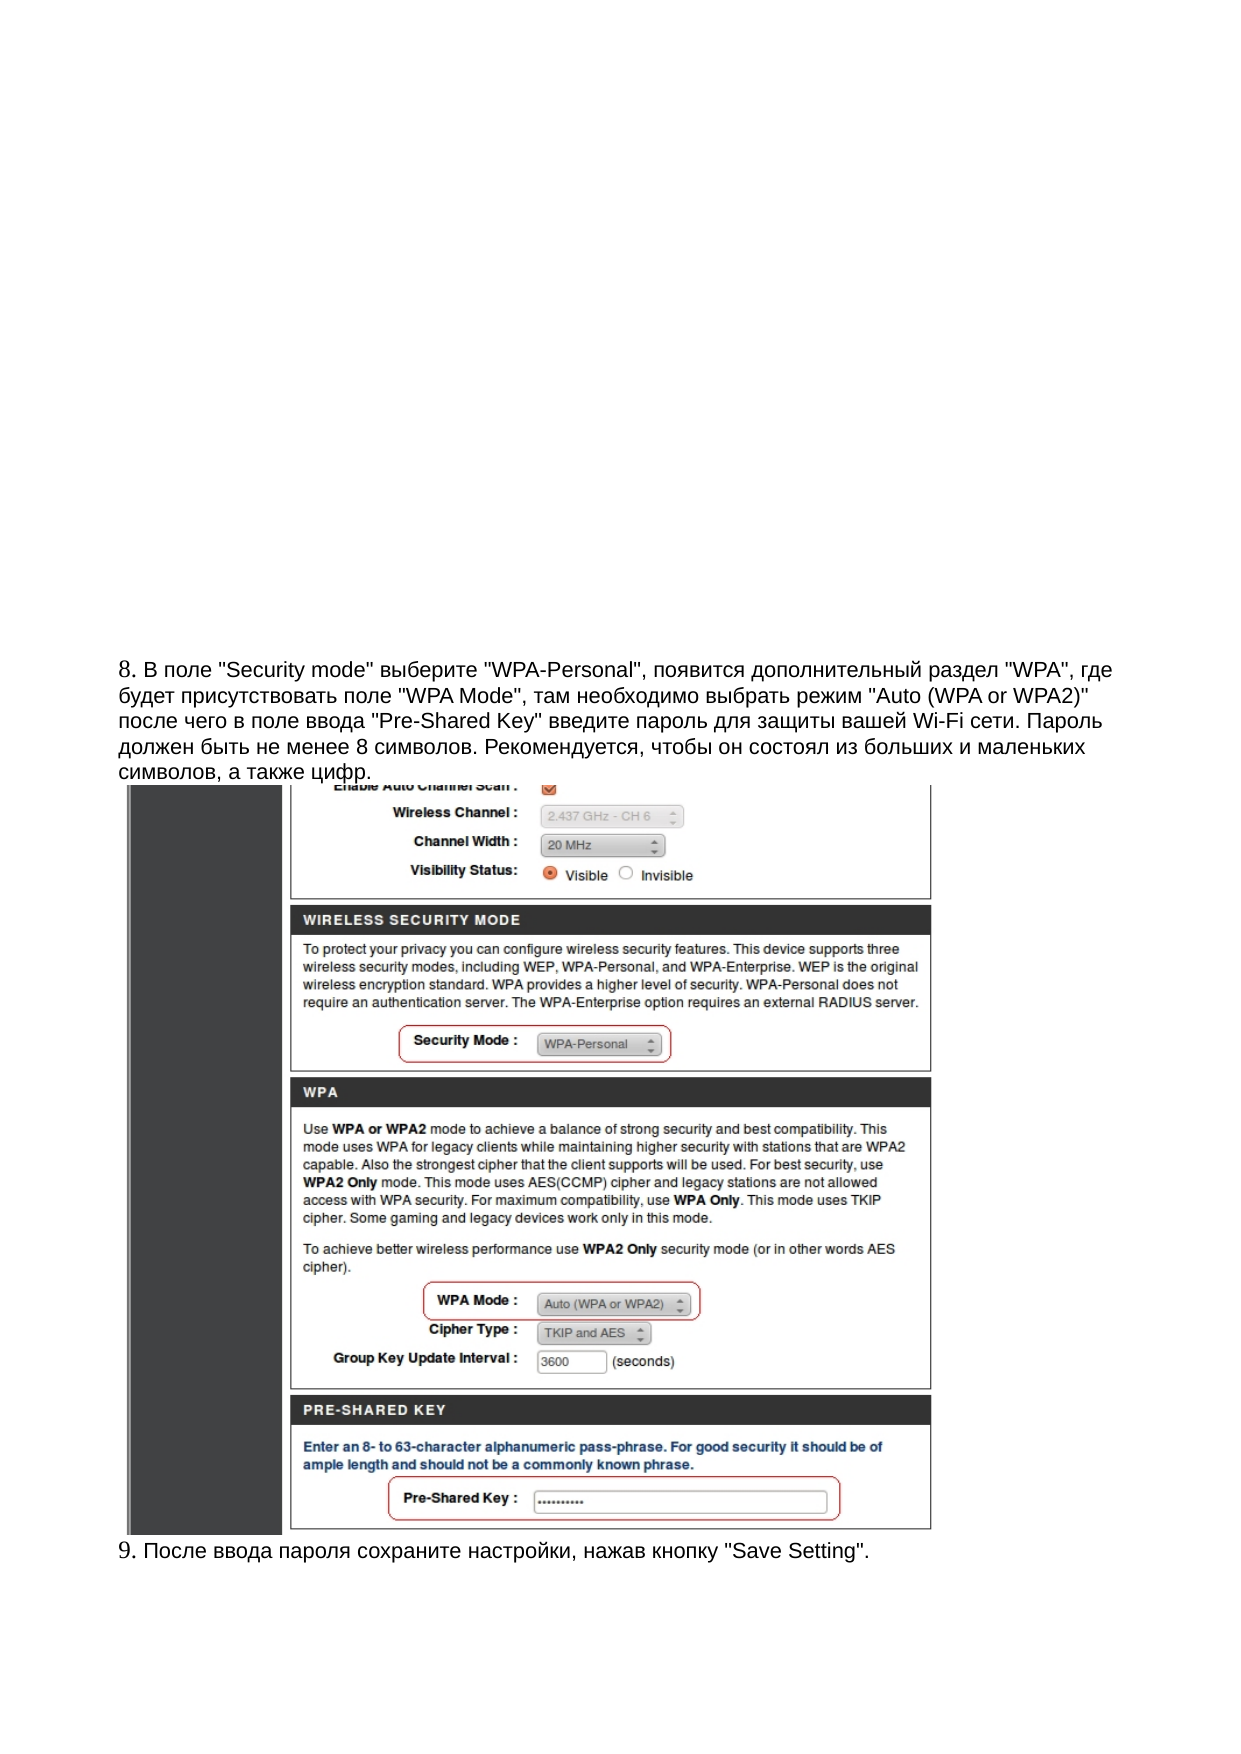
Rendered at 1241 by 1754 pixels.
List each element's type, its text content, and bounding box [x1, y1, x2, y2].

text 8. В поле "Security mode" выберите "WPA-Personal", появится дополнительный раздел "WPA", где будет присутствовать поле "WPA Mode", там необходимо выбрать режим "Auto (WPA or WPA2)" после чего в поле ввода "Pre-Shared Key" введите пароль для защиты вашей Wi-Fi сети. Пароль должен быть не менее 8 символов. Рекомендуется, чтобы он состоял из больших и маленьких символов, а также цифр. [118, 654, 1122, 784]
picture [126, 785, 936, 1535]
text 9. После ввода пароля сохраните настройки, нажав кнопку "Save Setting". [118, 1535, 1122, 1564]
